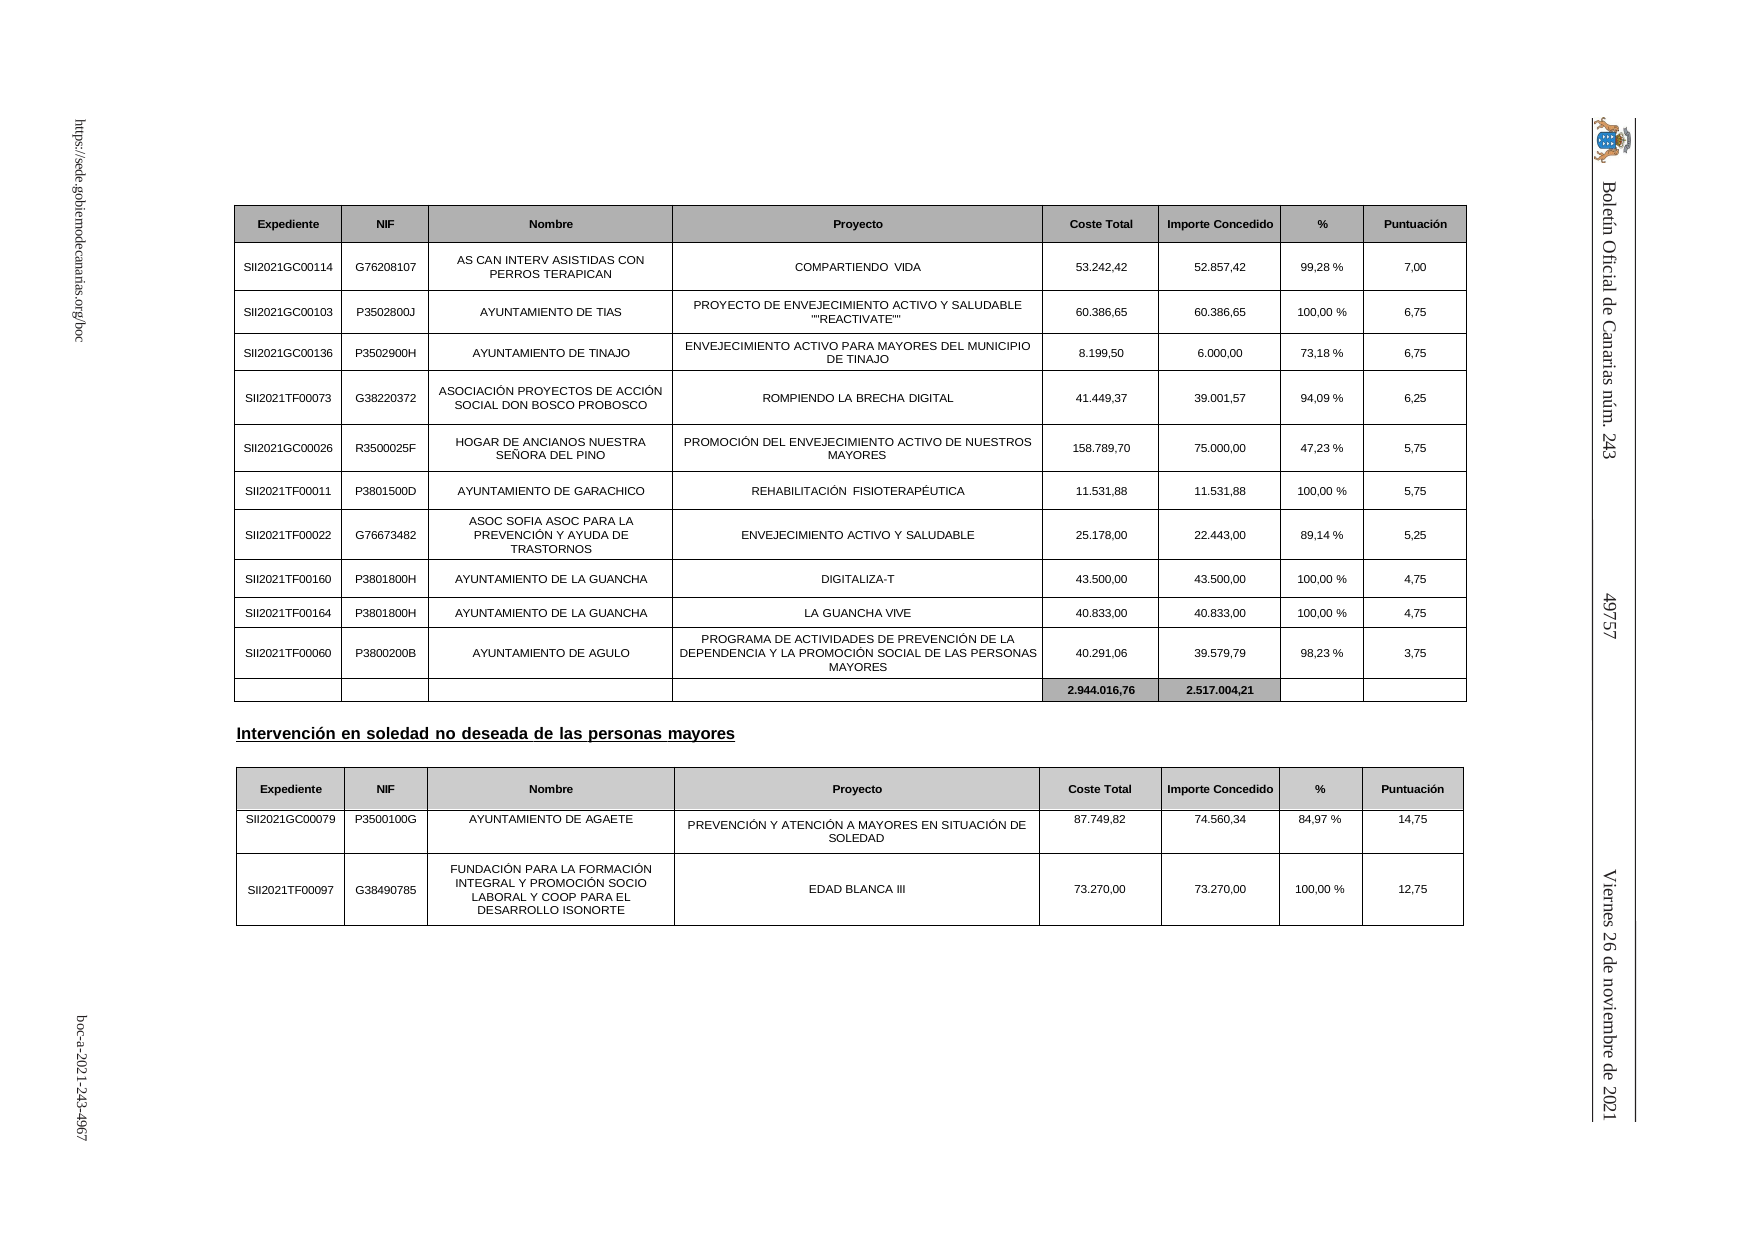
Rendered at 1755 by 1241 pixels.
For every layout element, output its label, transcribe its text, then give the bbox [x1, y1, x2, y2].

table_cell 60.386,65 [1159, 291, 1280, 333]
table_cell 73.270,00 [1040, 854, 1161, 925]
table_header Nombre [428, 768, 674, 809]
table_header % [1281, 206, 1363, 242]
table_cell 84,97 % [1280, 811, 1362, 853]
text boc-a-2021-243-4967 [74, 1016, 91, 1145]
table_cell 6,25 [1364, 371, 1466, 423]
table_cell PROYECTO DE ENVEJECIMIENTO ACTIVO Y SALUDABLE ""REACTIVATE"" [673, 291, 1042, 333]
table_cell 8.199,50 [1043, 334, 1158, 370]
table_cell ASOCIACIÓN PROYECTOS DE ACCIÓN SOCIAL DON BOSCO PROBOSCO [429, 371, 672, 423]
table_header Proyecto [675, 768, 1039, 809]
table_cell P3801800H [342, 560, 428, 597]
table_cell 7,00 [1364, 243, 1466, 289]
table_cell 4,75 [1364, 598, 1466, 627]
table_cell SII2021TF00011 [235, 472, 341, 509]
table_cell 100,00 % [1281, 291, 1363, 333]
table_cell P3800200B [342, 628, 428, 678]
table_header Importe Concedido [1159, 206, 1280, 242]
table_cell 39.001,57 [1159, 371, 1280, 423]
table_cell 11.531,88 [1159, 472, 1280, 509]
text https://sede.gobiernodecanarias.org/boc [72, 119, 89, 352]
table_cell 40.291,06 [1043, 628, 1158, 678]
table_header % [1280, 768, 1362, 809]
table_cell AYUNTAMIENTO DE AGULO [429, 628, 672, 678]
table_cell AYUNTAMIENTO DE LA GUANCHA [429, 560, 672, 597]
table_cell 100,00 % [1281, 598, 1363, 627]
table_cell 12,75 [1363, 854, 1463, 925]
table_cell 39.579,79 [1159, 628, 1280, 678]
table_cell 40.833,00 [1159, 598, 1280, 627]
table_cell 40.833,00 [1043, 598, 1158, 627]
table_cell G76673482 [342, 510, 428, 559]
table_cell FUNDACIÓN PARA LA FORMACIÓN INTEGRAL Y PROMOCIÓN SOCIO LABORAL Y COOP PARA EL DESARROLLO ISONORTE [428, 854, 674, 925]
table_cell 3,75 [1364, 628, 1466, 678]
table_cell P3500100G [345, 811, 427, 853]
table_cell ASOC SOFIA ASOC PARA LA PREVENCIÓN Y AYUDA DE TRASTORNOS [429, 510, 672, 559]
table_cell SII2021TF00097 [237, 854, 344, 925]
table_cell G38220372 [342, 371, 428, 423]
table_cell 6.000,00 [1159, 334, 1280, 370]
table_cell SII2021TF00060 [235, 628, 341, 678]
text Intervención en soledad no deseada de las personas mayores [236, 724, 1502, 743]
table_cell 2.517.004,21 [1159, 679, 1280, 701]
table_cell 43.500,00 [1043, 560, 1158, 597]
text 49757 [1600, 593, 1621, 642]
table_cell AYUNTAMIENTO DE AGAETE [428, 811, 674, 853]
table_cell SII2021TF00022 [235, 510, 341, 559]
table_cell 53.242,42 [1043, 243, 1158, 289]
table_cell R3500025F [342, 425, 428, 471]
table_cell P3801800H [342, 598, 428, 627]
table_cell 11.531,88 [1043, 472, 1158, 509]
table_cell [429, 679, 672, 701]
table_cell [1281, 679, 1363, 701]
table_cell 73,18 % [1281, 334, 1363, 370]
table_cell AYUNTAMIENTO DE GARACHICO [429, 472, 672, 509]
table_cell 100,00 % [1281, 472, 1363, 509]
table_cell LA GUANCHA VIVE [673, 598, 1042, 627]
table_cell [1364, 679, 1466, 701]
table_cell HOGAR DE ANCIANOS NUESTRA SEÑORA DEL PINO [429, 425, 672, 471]
table_cell 100,00 % [1280, 854, 1362, 925]
table_cell AS CAN INTERV ASISTIDAS CON PERROS TERAPICAN [429, 243, 672, 289]
table_cell DIGITALIZA-T [673, 560, 1042, 597]
table_header Coste Total [1043, 206, 1158, 242]
table_cell 60.386,65 [1043, 291, 1158, 333]
table_cell G38490785 [345, 854, 427, 925]
table_cell AYUNTAMIENTO DE LA GUANCHA [429, 598, 672, 627]
table_cell 89,14 % [1281, 510, 1363, 559]
table_cell 6,75 [1364, 291, 1466, 333]
table_cell 2.944.016,76 [1043, 679, 1158, 701]
table_cell SII2021TF00160 [235, 560, 341, 597]
table_cell 87.749,82 [1040, 811, 1161, 853]
table_cell 75.000,00 [1159, 425, 1280, 471]
table_header Expediente [237, 768, 344, 809]
table_cell 73.270,00 [1162, 854, 1279, 925]
table_cell SII2021GC00103 [235, 291, 341, 333]
table_cell 22.443,00 [1159, 510, 1280, 559]
table_header NIF [345, 768, 427, 809]
table_cell 98,23 % [1281, 628, 1363, 678]
table_header NIF [342, 206, 428, 242]
table_cell 43.500,00 [1159, 560, 1280, 597]
table_cell 4,75 [1364, 560, 1466, 597]
table_header Proyecto [673, 206, 1042, 242]
table_cell 14,75 [1363, 811, 1463, 853]
table_cell P3801500D [342, 472, 428, 509]
table_cell EDAD BLANCA III [675, 854, 1039, 925]
table_cell REHABILITACIÓN FISIOTERAPÉUTICA [673, 472, 1042, 509]
table_cell SII2021GC00114 [235, 243, 341, 289]
table_header Coste Total [1040, 768, 1161, 809]
table_cell [342, 679, 428, 701]
table_cell 100,00 % [1281, 560, 1363, 597]
table_cell ENVEJECIMIENTO ACTIVO PARA MAYORES DEL MUNICIPIO DE TINAJO [673, 334, 1042, 370]
table_cell 94,09 % [1281, 371, 1363, 423]
table_cell P3502800J [342, 291, 428, 333]
table_header Puntuación [1363, 768, 1463, 809]
table_cell G76208107 [342, 243, 428, 289]
table_cell COMPARTIENDO VIDA [673, 243, 1042, 289]
text Boletín Oficial de Canarias núm. 243 [1599, 181, 1621, 462]
table_header Importe Concedido [1162, 768, 1279, 809]
table_cell 52.857,42 [1159, 243, 1280, 289]
table_cell 6,75 [1364, 334, 1466, 370]
table_cell 25.178,00 [1043, 510, 1158, 559]
table_header Puntuación [1364, 206, 1466, 242]
table_cell [673, 679, 1042, 701]
table_cell 41.449,37 [1043, 371, 1158, 423]
table_cell 5,75 [1364, 425, 1466, 471]
table_cell 47,23 % [1281, 425, 1363, 471]
table_cell AYUNTAMIENTO DE TINAJO [429, 334, 672, 370]
table_cell [235, 679, 341, 701]
table_cell SII2021TF00073 [235, 371, 341, 423]
table_cell 99,28 % [1281, 243, 1363, 289]
table_cell SII2021GC00026 [235, 425, 341, 471]
table_cell SII2021TF00164 [235, 598, 341, 627]
table_cell P3502900H [342, 334, 428, 370]
table_cell 74.560,34 [1162, 811, 1279, 853]
table_cell ENVEJECIMIENTO ACTIVO Y SALUDABLE [673, 510, 1042, 559]
table_header Nombre [429, 206, 672, 242]
table_cell ROMPIENDO LA BRECHA DIGITAL [673, 371, 1042, 423]
table_cell PROGRAMA DE ACTIVIDADES DE PREVENCIÓN DE LA DEPENDENCIA Y LA PROMOCIÓN SOCIAL DE LAS PERSONAS MAYORES [673, 628, 1042, 678]
table_cell SII2021GC00136 [235, 334, 341, 370]
table_cell 5,25 [1364, 510, 1466, 559]
table_header Expediente [235, 206, 341, 242]
table_cell AYUNTAMIENTO DE TIAS [429, 291, 672, 333]
table_cell SII2021GC00079 [237, 811, 344, 853]
table_cell PREVENCIÓN Y ATENCIÓN A MAYORES EN SITUACIÓN DE SOLEDAD [675, 811, 1039, 853]
table_cell PROMOCIÓN DEL ENVEJECIMIENTO ACTIVO DE NUESTROS MAYORES [673, 425, 1042, 471]
table_cell 158.789,70 [1043, 425, 1158, 471]
text Viernes 26 de noviembre de 2021 [1600, 869, 1621, 1124]
table_cell 5,75 [1364, 472, 1466, 509]
